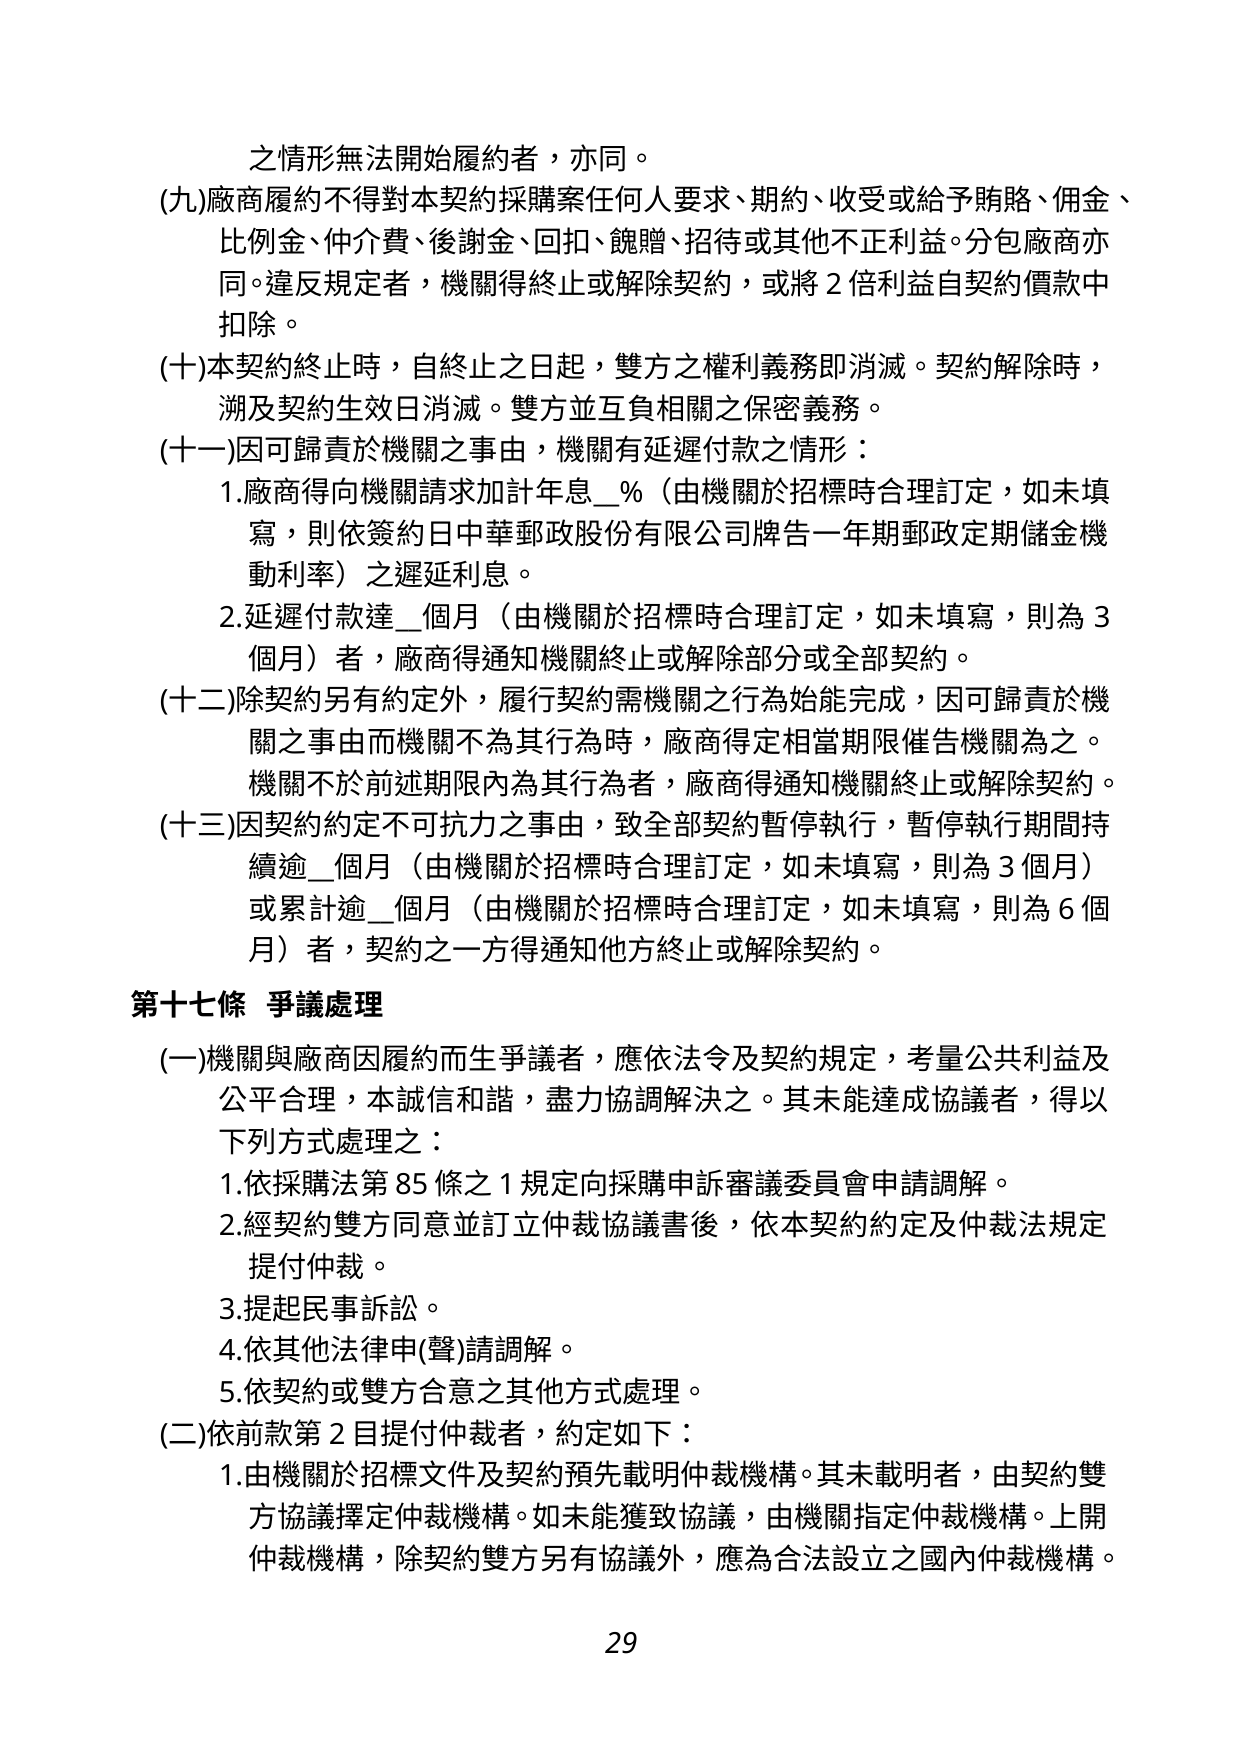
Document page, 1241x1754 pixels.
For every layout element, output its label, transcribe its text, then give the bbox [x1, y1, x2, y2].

text 2.延遲付款達__個月（由機關於招標時合理訂定，如未填寫，則為3個月）者，廠商得通知機關終止或解除部分或全部契約。 [218, 594, 1110, 677]
text (一)機關與廠商因履約而生爭議者，應依法令及契約規定，考量公共利益及公平合理，本誠信和諧，盡力協調解決之。其未能達成協議者，得以下列方式處理之： [159, 1036, 1110, 1161]
text (九)廠商履約不得對本契約採購案任何人要求、期約、收受或給予賄賂、佣金、比例金、仲介費、後謝金、回扣、餽贈、招待或其他不正利益。分包廠商亦同。違反規定者，機關得終止或解除契約，或將2倍利益自契約價款中扣除。 [159, 177, 1110, 344]
text 3.提起民事訴訟。 [218, 1286, 1108, 1327]
text 1.由機關於招標文件及契約預先載明仲裁機構。其未載明者，由契約雙方協議擇定仲裁機構。如未能獲致協議，由機關指定仲裁機構。上開仲裁機構，除契約雙方另有協議外，應為合法設立之國內仲裁機構。 [218, 1452, 1108, 1577]
text 2.經契約雙方同意並訂立仲裁協議書後，依本契約約定及仲裁法規定提付仲裁。 [218, 1202, 1108, 1286]
text (十一)因可歸責於機關之事由，機關有延遲付款之情形： [159, 427, 1110, 469]
text 1.依採購法第85條之1規定向採購申訴審議委員會申請調解。 [218, 1161, 1108, 1202]
text 1.廠商得向機關請求加計年息__%（由機關於招標時合理訂定，如未填寫，則依簽約日中華郵政股份有限公司牌告一年期郵政定期儲金機動利率）之遲延利息。 [218, 469, 1110, 594]
text (十三)因契約約定不可抗力之事由，致全部契約暫停執行，暫停執行期間持續逾__個月（由機關於招標時合理訂定，如未填寫，則為3個月）或累計逾__個月（由機關於招標時合理訂定，如未填寫，則為6個月）者，契約之一方得通知他方終止或解除契約。 [159, 802, 1110, 969]
text 5.依契約或雙方合意之其他方式處理。 [218, 1369, 1108, 1411]
text 2.暫停執行期間累計逾__個月（由機關於招標時合理訂定，如未填寫，則為6個月）者，廠商得通知機關終止或解除部分或全部契約，並得向機關請求賠償因契約終止或解除而生之損害。因可歸責於機關之情形無法開始履約者，亦同。 [218, 136, 1110, 177]
text (十)本契約終止時，自終止之日起，雙方之權利義務即消滅。契約解除時，溯及契約生效日消滅。雙方並互負相關之保密義務。 [159, 344, 1110, 427]
text (十二)除契約另有約定外，履行契約需機關之行為始能完成，因可歸責於機關之事由而機關不為其行為時，廠商得定相當期限催告機關為之。機關不於前述期限內為其行為者，廠商得通知機關終止或解除契約。 [159, 677, 1110, 802]
text 第十七條 爭議處理 [130, 982, 1110, 1023]
text (二)依前款第2目提付仲裁者，約定如下： [159, 1411, 1110, 1452]
text 4.依其他法律申(聲)請調解。 [218, 1327, 1108, 1369]
